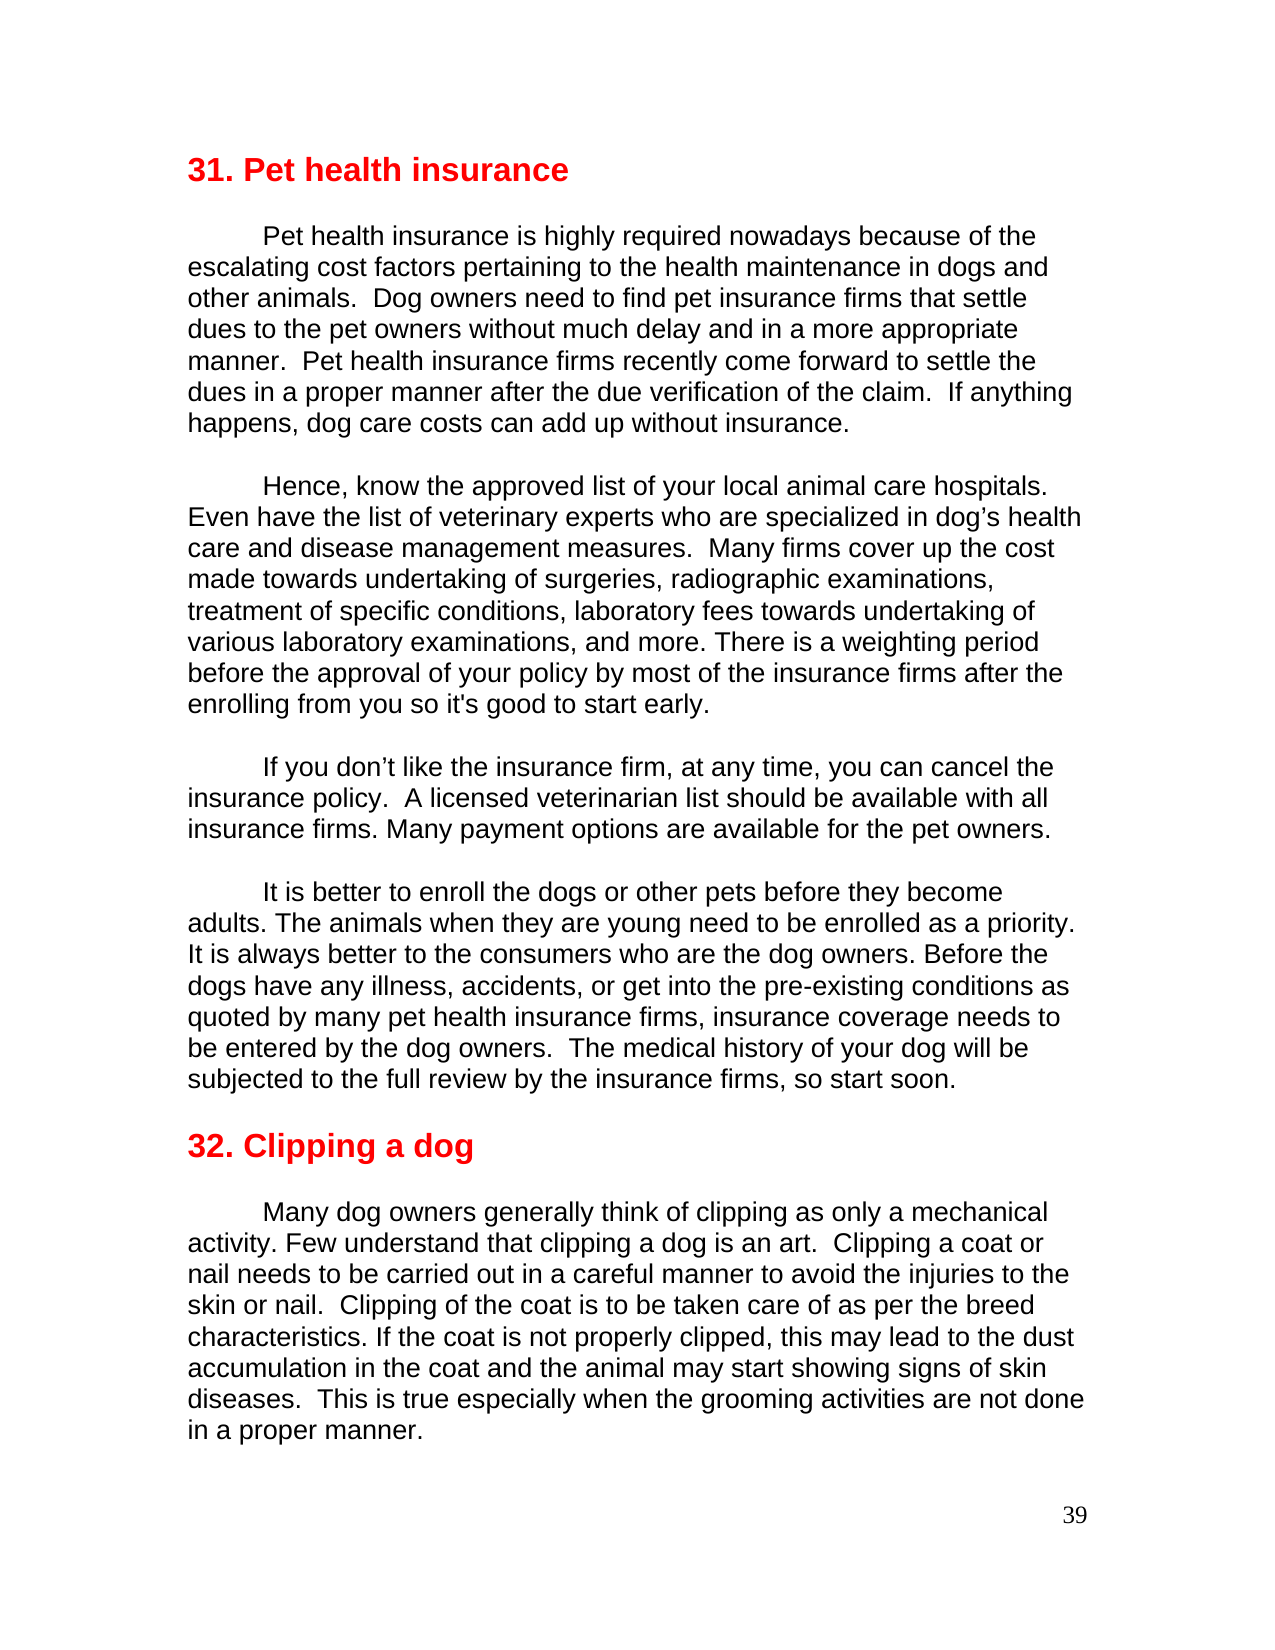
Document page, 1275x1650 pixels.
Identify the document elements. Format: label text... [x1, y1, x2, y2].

text 31. Pet health insurance [187, 150, 1087, 188]
text If you don’t like the insurance firm, at any time, you can cancel the insurance policy. A licensed veterinarian list should be available with all insurance firms. Many payment options are available for the pet owners. [187, 751, 1087, 845]
text It is better to enroll the dogs or other pets before they become adults. The animals when they are young need to be enrolled as a priority. [187, 876, 1087, 938]
text 32. Clipping a dog [187, 1126, 1087, 1164]
text It is always better to the consumers who are the dog owners. Before the dogs have any illness, accidents, or get into the pre-existing conditions as quoted by many pet health insurance firms, insurance coverage needs to be entered by the dog owners. The medical history of your dog will be subjected to the full review by the insurance firms, so start soon. [187, 938, 1087, 1095]
text Pet health insurance is highly required nowadays because of the escalating cost factors pertaining to the health maintenance in dogs and other animals. Dog owners need to find pet insurance firms that settle dues to the pet owners without much delay and in a more appropriate manner. Pet health insurance firms recently come forward to settle the dues in a proper manner after the due verification of the claim. If anything happens, dog care costs can add up without insurance. [187, 220, 1087, 438]
text Hence, know the approved list of your local animal care hospitals. Even have the list of veterinary experts who are specialized in dog’s health care and disease management measures. Many firms cover up the cost made towards undertaking of surgeries, radiographic examinations, treatment of specific conditions, laboratory fees towards undertaking of various laboratory examinations, and more. There is a weighting period before the approval of your policy by most of the insurance firms after the enrolling from you so it's good to start early. [187, 470, 1087, 720]
text Many dog owners generally think of clipping as only a mechanical activity. Few understand that clipping a dog is an art. Clipping a coat or nail needs to be carried out in a careful manner to avoid the injuries to the skin or nail. Clipping of the coat is to be taken care of as per the breed characteristics. If the coat is not properly clipped, this may lead to the dust accumulation in the coat and the animal may start showing signs of skin diseases. This is true especially when the grooming activities are not done in a proper manner. [187, 1196, 1087, 1446]
